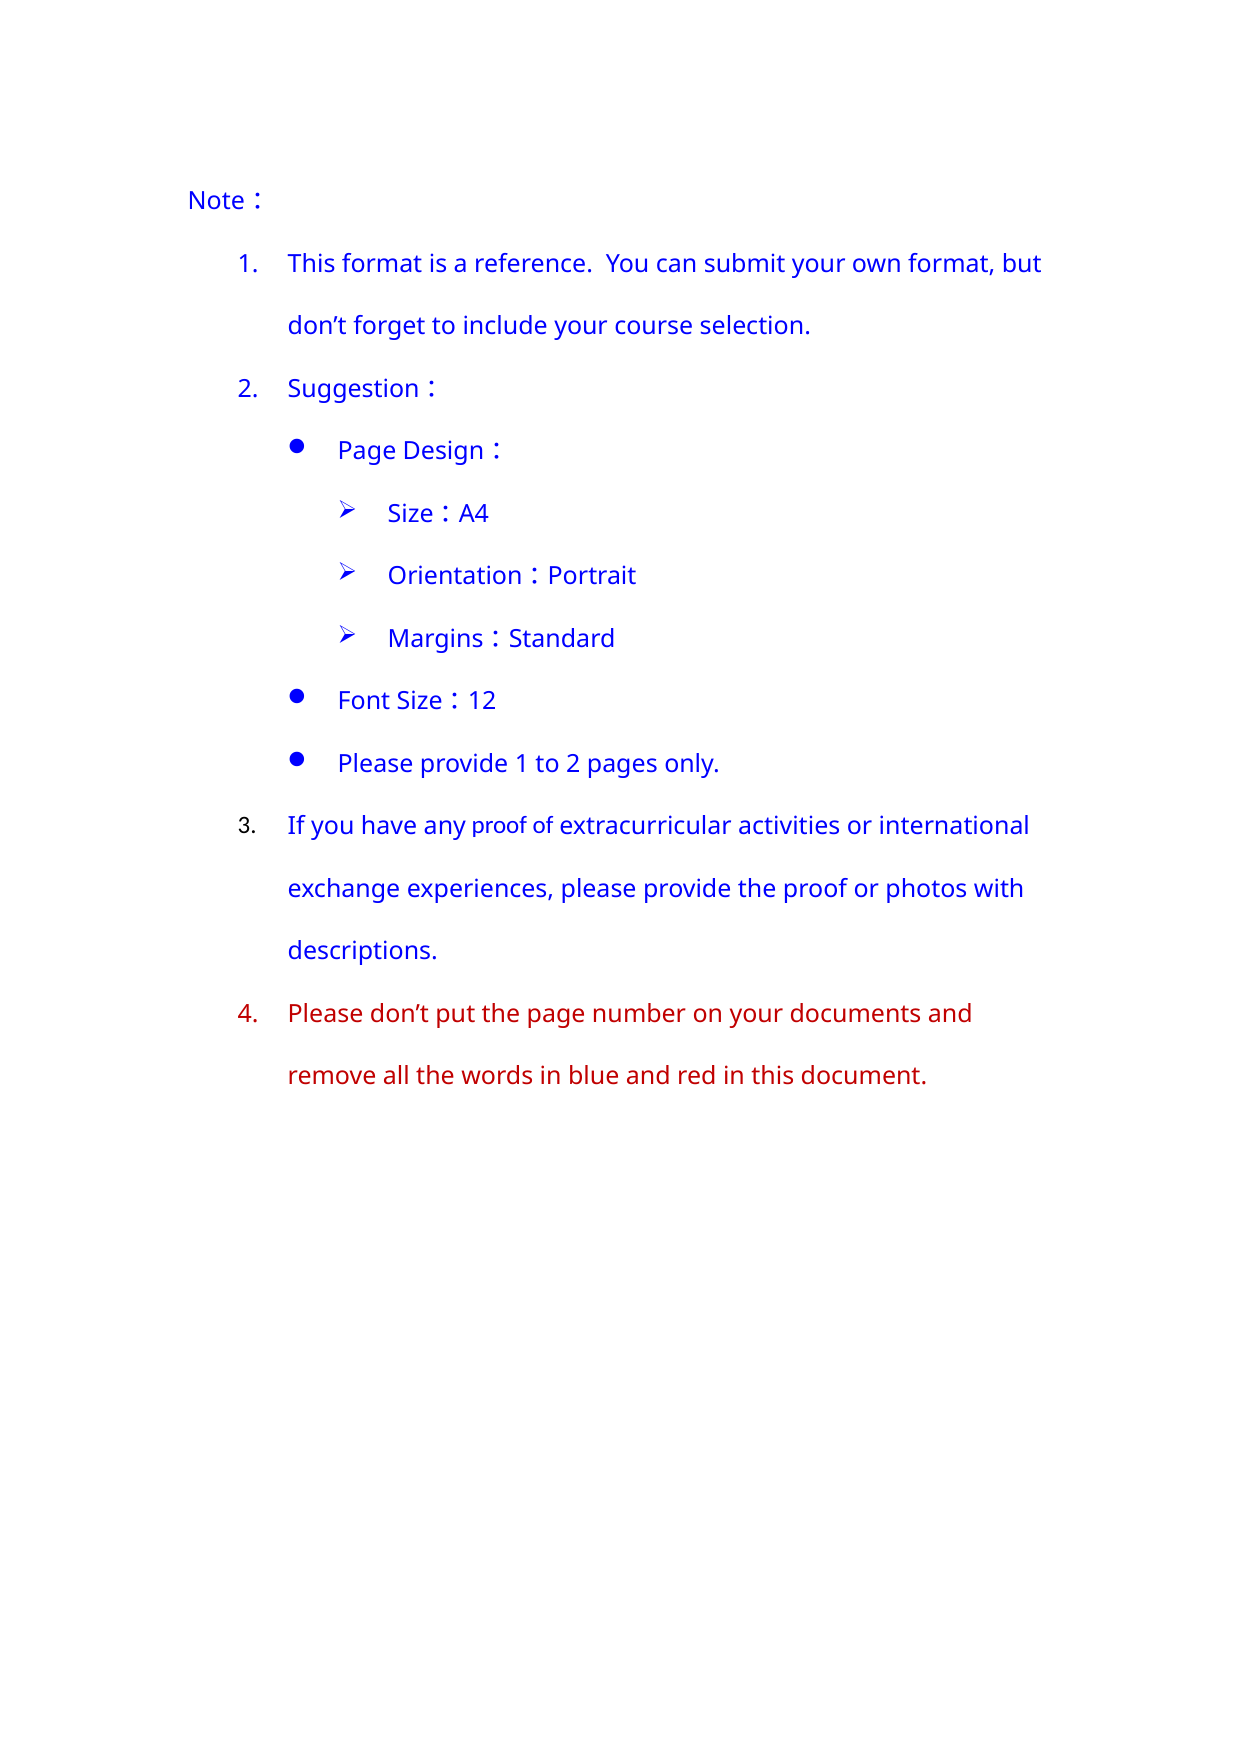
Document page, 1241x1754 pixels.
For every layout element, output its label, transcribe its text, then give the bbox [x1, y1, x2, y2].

list Margins：Standard [337, 596, 1053, 658]
text Note： [187, 158, 1053, 221]
list Please provide 1 to 2 pages only. [287, 721, 1053, 783]
list Orientation：Portrait [337, 533, 1053, 596]
list Please don’t put the page number on your documents and remove all the words in blue and red in this document. [237, 971, 1053, 1096]
list This format is a reference. You can submit your own format, but don’t forget to include your course selection. [237, 221, 1053, 346]
list Font Size：12 [287, 658, 1053, 721]
list Size：A4 [337, 471, 1053, 533]
list Page Design： [287, 408, 1053, 471]
list Suggestion： [237, 346, 1053, 408]
list If you have any proof of extracurricular activities or international exchange experiences, please provide the proof or photos with descriptions. [237, 783, 1053, 971]
